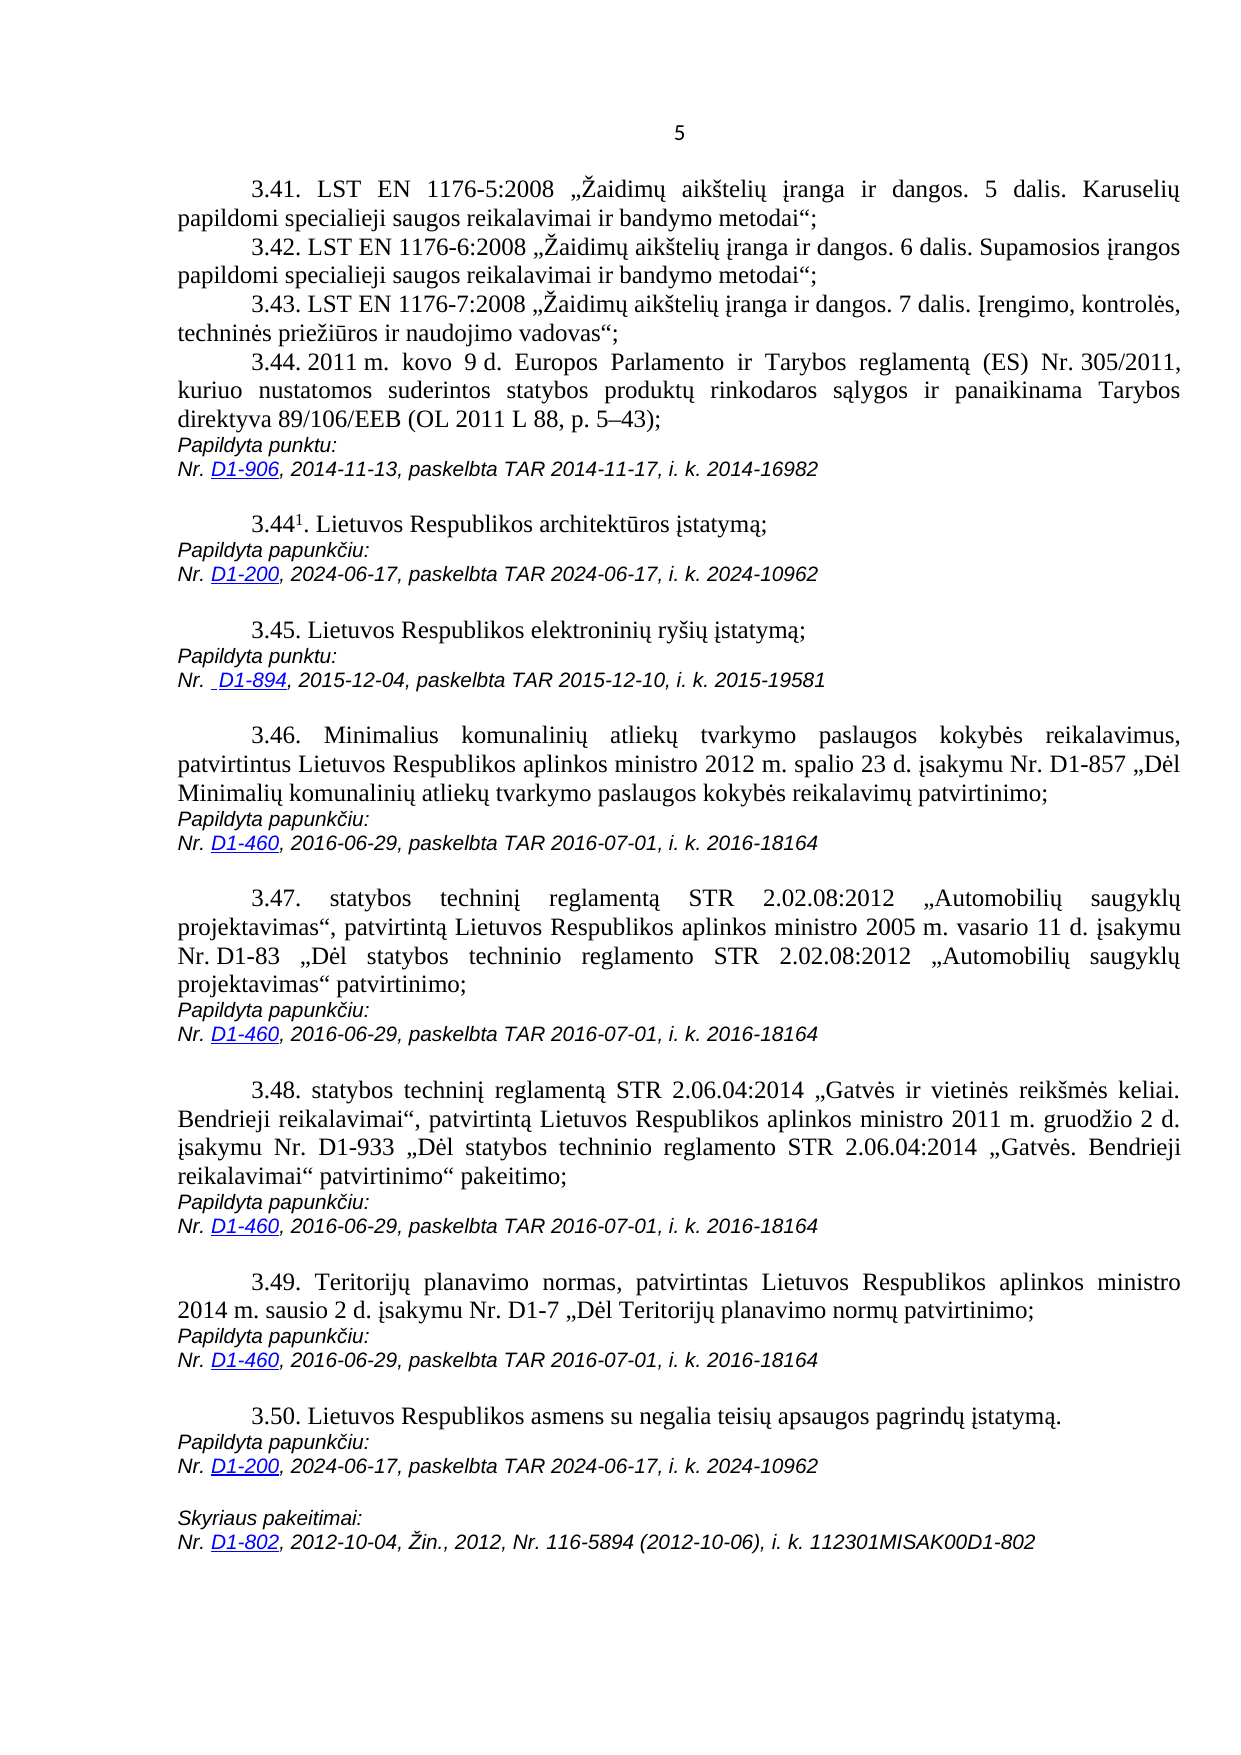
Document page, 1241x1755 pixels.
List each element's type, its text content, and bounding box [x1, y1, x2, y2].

text Nr. D1-894, 2015-12-04, paskelbta TAR 2015-12-10, i. k. 2015-19581 [177, 668, 1181, 692]
text Nr. D1-460, 2016-06-29, paskelbta TAR 2016-07-01, i. k. 2016-18164 [177, 831, 1181, 854]
text 3.41. LST EN 1176-5:2008 „Žaidimų aikštelių įranga ir dangos. 5 dalis. Karuselių papildomi specialieji saugos reikalavimai ir bandymo metodai“; [177, 174, 1181, 232]
text Papildyta papunkčiu: [177, 1324, 1181, 1348]
text 3.42. LST EN 1176-6:2008 „Žaidimų aikštelių įranga ir dangos. 6 dalis. Supamosios įrangos papildomi specialieji saugos reikalavimai ir bandymo metodai“; [177, 232, 1181, 289]
text 3.47. statybos techninį reglamentą STR 2.02.08:2012 „Automobilių saugyklų projektavimas“, patvirtintą Lietuvos Respublikos aplinkos ministro 2005 m. vasario 11 d. įsakymu Nr. D1-83 „Dėl statybos techninio reglamento STR 2.02.08:2012 „Automobilių saugyklų projektavimas“ patvirtinimo; [177, 883, 1181, 998]
text 3.44. 2011 m. kovo 9 d. Europos Parlamento ir Tarybos reglamentą (ES) Nr. 305/2011, kuriuo nustatomos suderintos statybos produktų rinkodaros sąlygos ir panaikinama Tarybos direktyva 89/106/EEB (OL 2011 L 88, p. 5–43); [177, 347, 1181, 433]
text Nr. D1-460, 2016-06-29, paskelbta TAR 2016-07-01, i. k. 2016-18164 [177, 1214, 1181, 1238]
text 3.45. Lietuvos Respublikos elektroninių ryšių įstatymą; [177, 615, 1181, 644]
text Nr. D1-460, 2016-06-29, paskelbta TAR 2016-07-01, i. k. 2016-18164 [177, 1348, 1181, 1372]
text Nr. D1-802, 2012-10-04, Žin., 2012, Nr. 116-5894 (2012-10-06), i. k. 112301MISAK00D1-802 [177, 1530, 1181, 1554]
text Papildyta papunkčiu: [177, 998, 1181, 1022]
text Papildyta papunkčiu: [177, 807, 1181, 831]
text Papildyta papunkčiu: [177, 1190, 1181, 1214]
text Nr. D1-200, 2024-06-17, paskelbta TAR 2024-06-17, i. k. 2024-10962 [177, 1453, 1181, 1477]
text Nr. D1-906, 2014-11-13, paskelbta TAR 2014-11-17, i. k. 2014-16982 [177, 457, 1181, 481]
text 3.49. Teritorijų planavimo normas, patvirtintas Lietuvos Respublikos aplinkos ministro 2014 m. sausio 2 d. įsakymu Nr. D1-7 „Dėl Teritorijų planavimo normų patvirtinimo; [177, 1267, 1181, 1324]
text Nr. D1-460, 2016-06-29, paskelbta TAR 2016-07-01, i. k. 2016-18164 [177, 1022, 1181, 1046]
text Papildyta papunkčiu: [177, 538, 1181, 562]
text Skyriaus pakeitimai: [177, 1506, 1181, 1530]
text 3.48. statybos techninį reglamentą STR 2.06.04:2014 „Gatvės ir vietinės reikšmės keliai. Bendrieji reikalavimai“, patvirtintą Lietuvos Respublikos aplinkos ministro 2011 m. gruodžio 2 d. įsakymu Nr. D1-933 „Dėl statybos techninio reglamento STR 2.06.04:2014 „Gatvės. Bendrieji reikalavimai“ patvirtinimo“ pakeitimo; [177, 1075, 1181, 1190]
text 3.50. Lietuvos Respublikos asmens su negalia teisių apsaugos pagrindų įstatymą. [177, 1401, 1181, 1429]
text 3.46. Minimalius komunalinių atliekų tvarkymo paslaugos kokybės reikalavimus, patvirtintus Lietuvos Respublikos aplinkos ministro 2012 m. spalio 23 d. įsakymu Nr. D1-857 „Dėl Minimalių komunalinių atliekų tvarkymo paslaugos kokybės reikalavimų patvirtinimo; [177, 720, 1181, 807]
text 3.441. Lietuvos Respublikos architektūros įstatymą; [177, 509, 1181, 538]
text Papildyta punktu: [177, 433, 1181, 457]
text Papildyta punktu: [177, 644, 1181, 668]
text Nr. D1-200, 2024-06-17, paskelbta TAR 2024-06-17, i. k. 2024-10962 [177, 562, 1181, 586]
text 3.43. LST EN 1176-7:2008 „Žaidimų aikštelių įranga ir dangos. 7 dalis. Įrengimo, kontrolės, techninės priežiūros ir naudojimo vadovas“; [177, 289, 1181, 347]
text Papildyta papunkčiu: [177, 1429, 1181, 1453]
